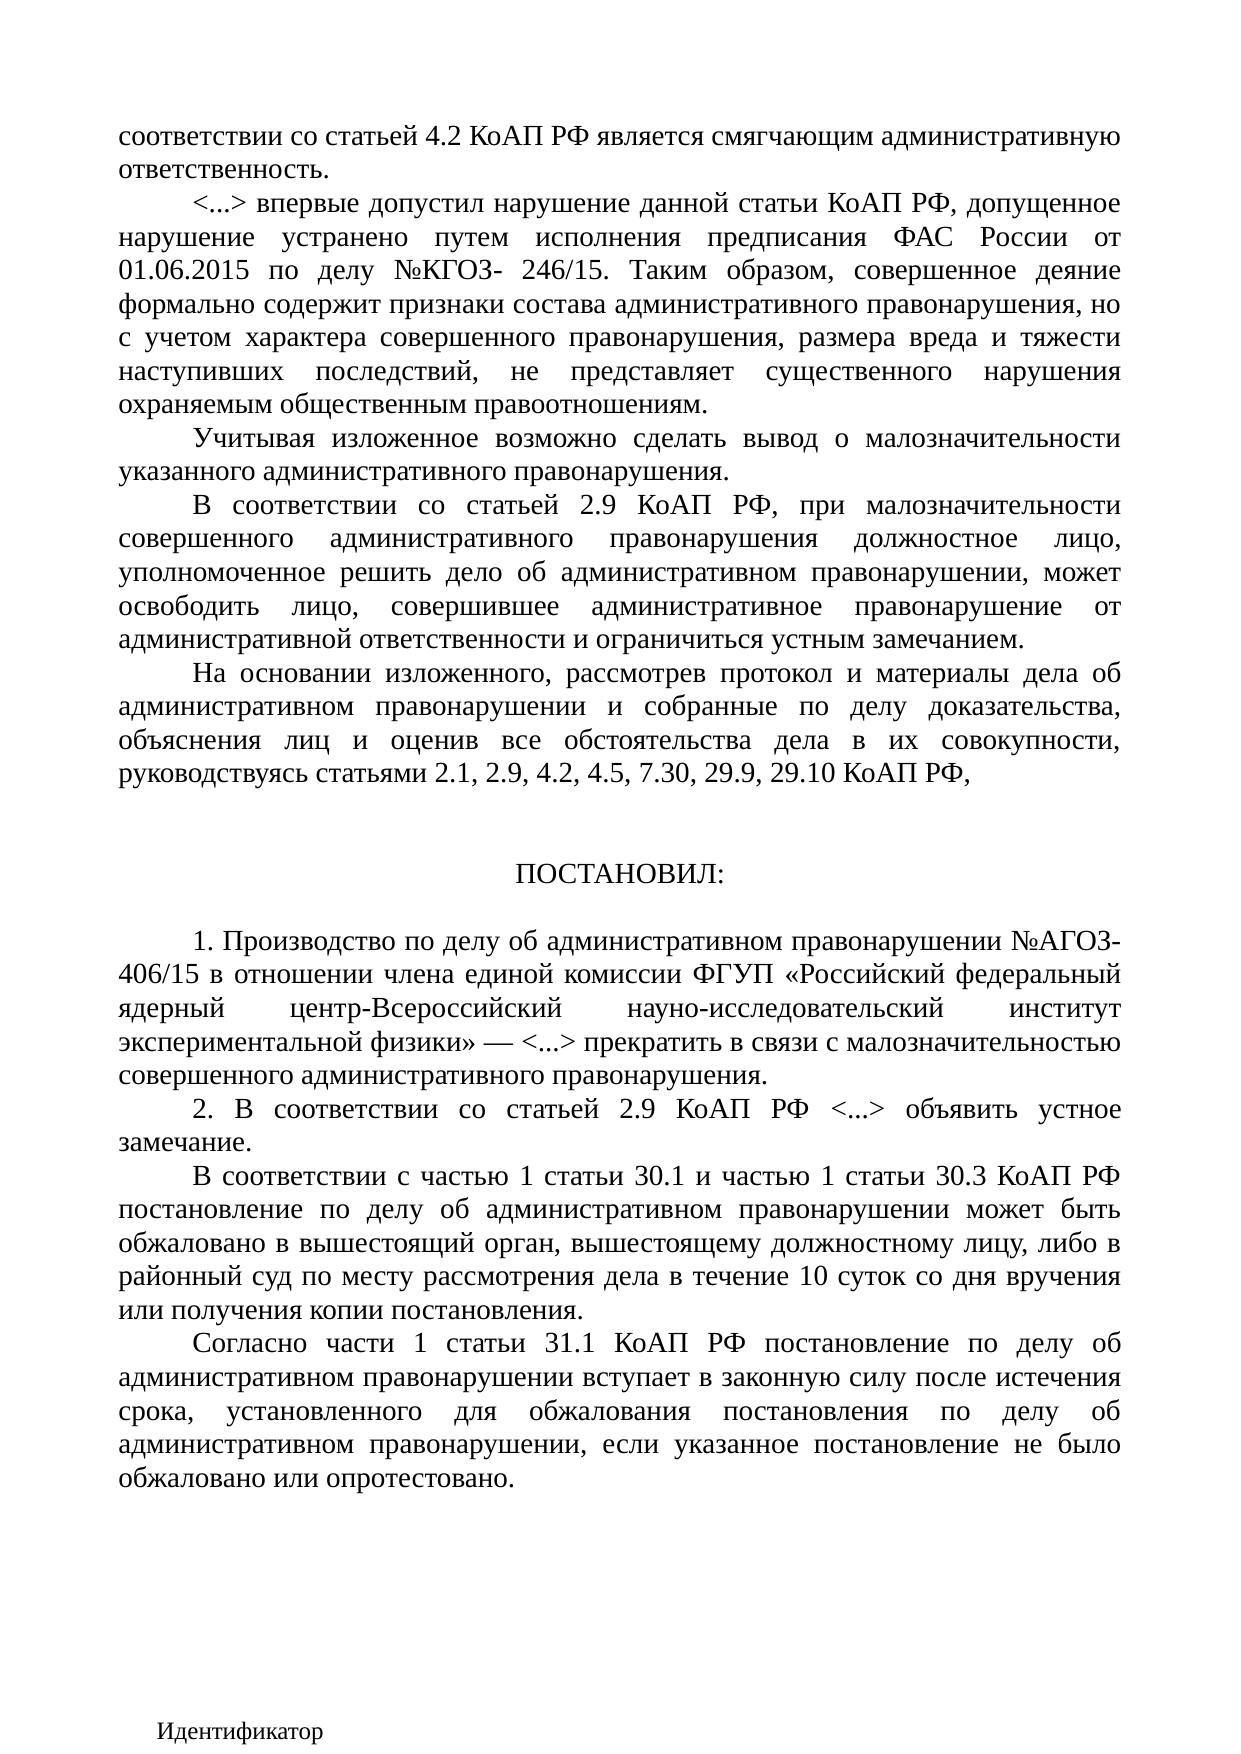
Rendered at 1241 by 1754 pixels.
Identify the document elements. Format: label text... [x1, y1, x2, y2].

text Согласно части 1 статьи 31.1 КоАП РФ постановление по делу об административном правонарушении вступает в законную силу после истечения срока, установленного для обжалования постановления по делу об административном правонарушении, если указанное постановление не было обжаловано или опротестовано. [118, 1326, 1122, 1493]
text 1. Производство по делу об административном правонарушении №АГОЗ- 406/15 в отношении члена единой комиссии ФГУП «Российский федеральный ядерный центр-Всероссийский науно-исследовательский институт экспериментальной физики» — <...> прекратить в связи с малозначительностью совершенного административного правонарушения. [118, 923, 1122, 1091]
text соответствии со статьей 4.2 КоАП РФ является смягчающим административную ответственность. [118, 118, 1122, 185]
text <...> впервые допустил нарушение данной статьи КоАП РФ, допущенное нарушение устранено путем исполнения предписания ФАС России от 01.06.2015 по делу №КГОЗ- 246/15. Таким образом, совершенное деяние формально содержит признаки состава административного правонарушения, но с учетом характера совершенного правонарушения, размера вреда и тяжести наступивших последствий, не представляет существенного нарушения охраняемым общественным правоотношениям. [118, 185, 1122, 420]
text Учитывая изложенное возможно сделать вывод о малозначительности указанного административного правонарушения. [118, 420, 1122, 487]
text 2. В соответствии со статьей 2.9 КоАП РФ <...> объявить устное замечание. [118, 1091, 1122, 1158]
text ПОСТАНОВИЛ: [118, 856, 1122, 889]
text В соответствии с частью 1 статьи 30.1 и частью 1 статьи 30.3 КоАП РФ постановление по делу об административном правонарушении может быть обжаловано в вышестоящий орган, вышестоящему должностному лицу, либо в районный суд по месту рассмотрения дела в течение 10 суток со дня вручения или получения копии постановления. [118, 1158, 1122, 1326]
text В соответствии со статьей 2.9 КоАП РФ, при малозначительности совершенного административного правонарушения должностное лицо, уполномоченное решить дело об административном правонарушении, может освободить лицо, совершившее административное правонарушение от административной ответственности и ограничиться устным замечанием. [118, 487, 1122, 655]
text На основании изложенного, рассмотрев протокол и материалы дела об административном правонарушении и собранные по делу доказательства, объяснения лиц и оценив все обстоятельства дела в их совокупности, руководствуясь статьями 2.1, 2.9, 4.2, 4.5, 7.30, 29.9, 29.10 КоАП РФ, [118, 655, 1122, 789]
